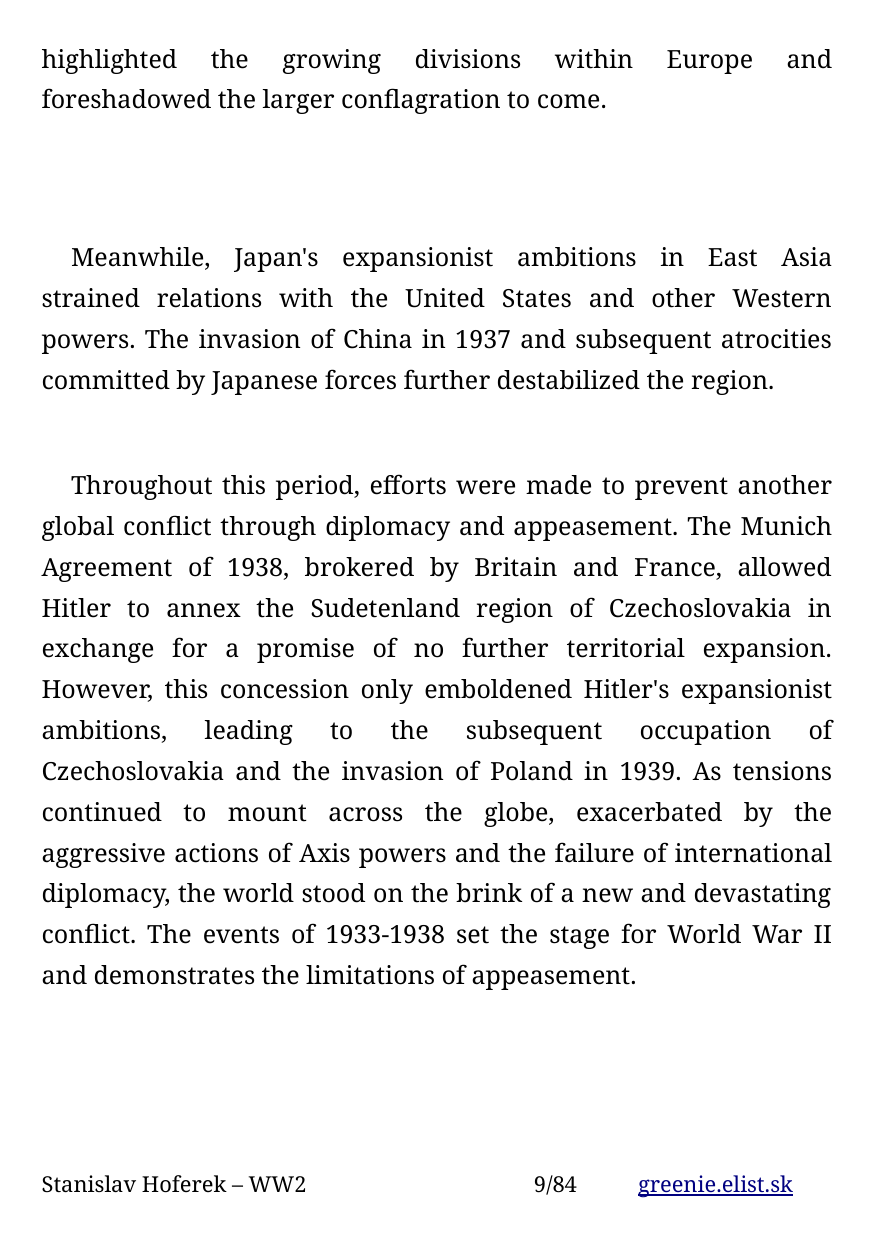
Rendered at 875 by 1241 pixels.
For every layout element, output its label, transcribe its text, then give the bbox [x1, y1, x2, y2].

text Meanwhile, Japan's expansionist ambitions in East Asia strained relations with the United States and other Western powers. The invasion of China in 1937 and subsequent atrocities committed by Japanese forces further destabilized the region. [41, 240, 833, 397]
text highlighted the growing divisions within Europe and foreshadowed the larger conflagration to come. [41, 41, 833, 116]
text Throughout this period, efforts were made to prevent another global conflict through diplomacy and appeasement. The Munich Agreement of 1938, brokered by Britain and France, allowed Hitler to annex the Sudetenland region of Czechoslovakia in exchange for a promise of no further territorial expansion. However, this concession only emboldened Hitler's expansionist ambitions, leading to the subsequent occupation of Czechoslovakia and the invasion of Poland in 1939. As tensions continued to mount across the globe, exacerbated by the aggressive actions of Axis powers and the failure of international diplomacy, the world stood on the brink of a new and devastating conflict. The events of 1933-1938 set the stage for World War II and demonstrates the limitations of appeasement. [41, 468, 833, 992]
